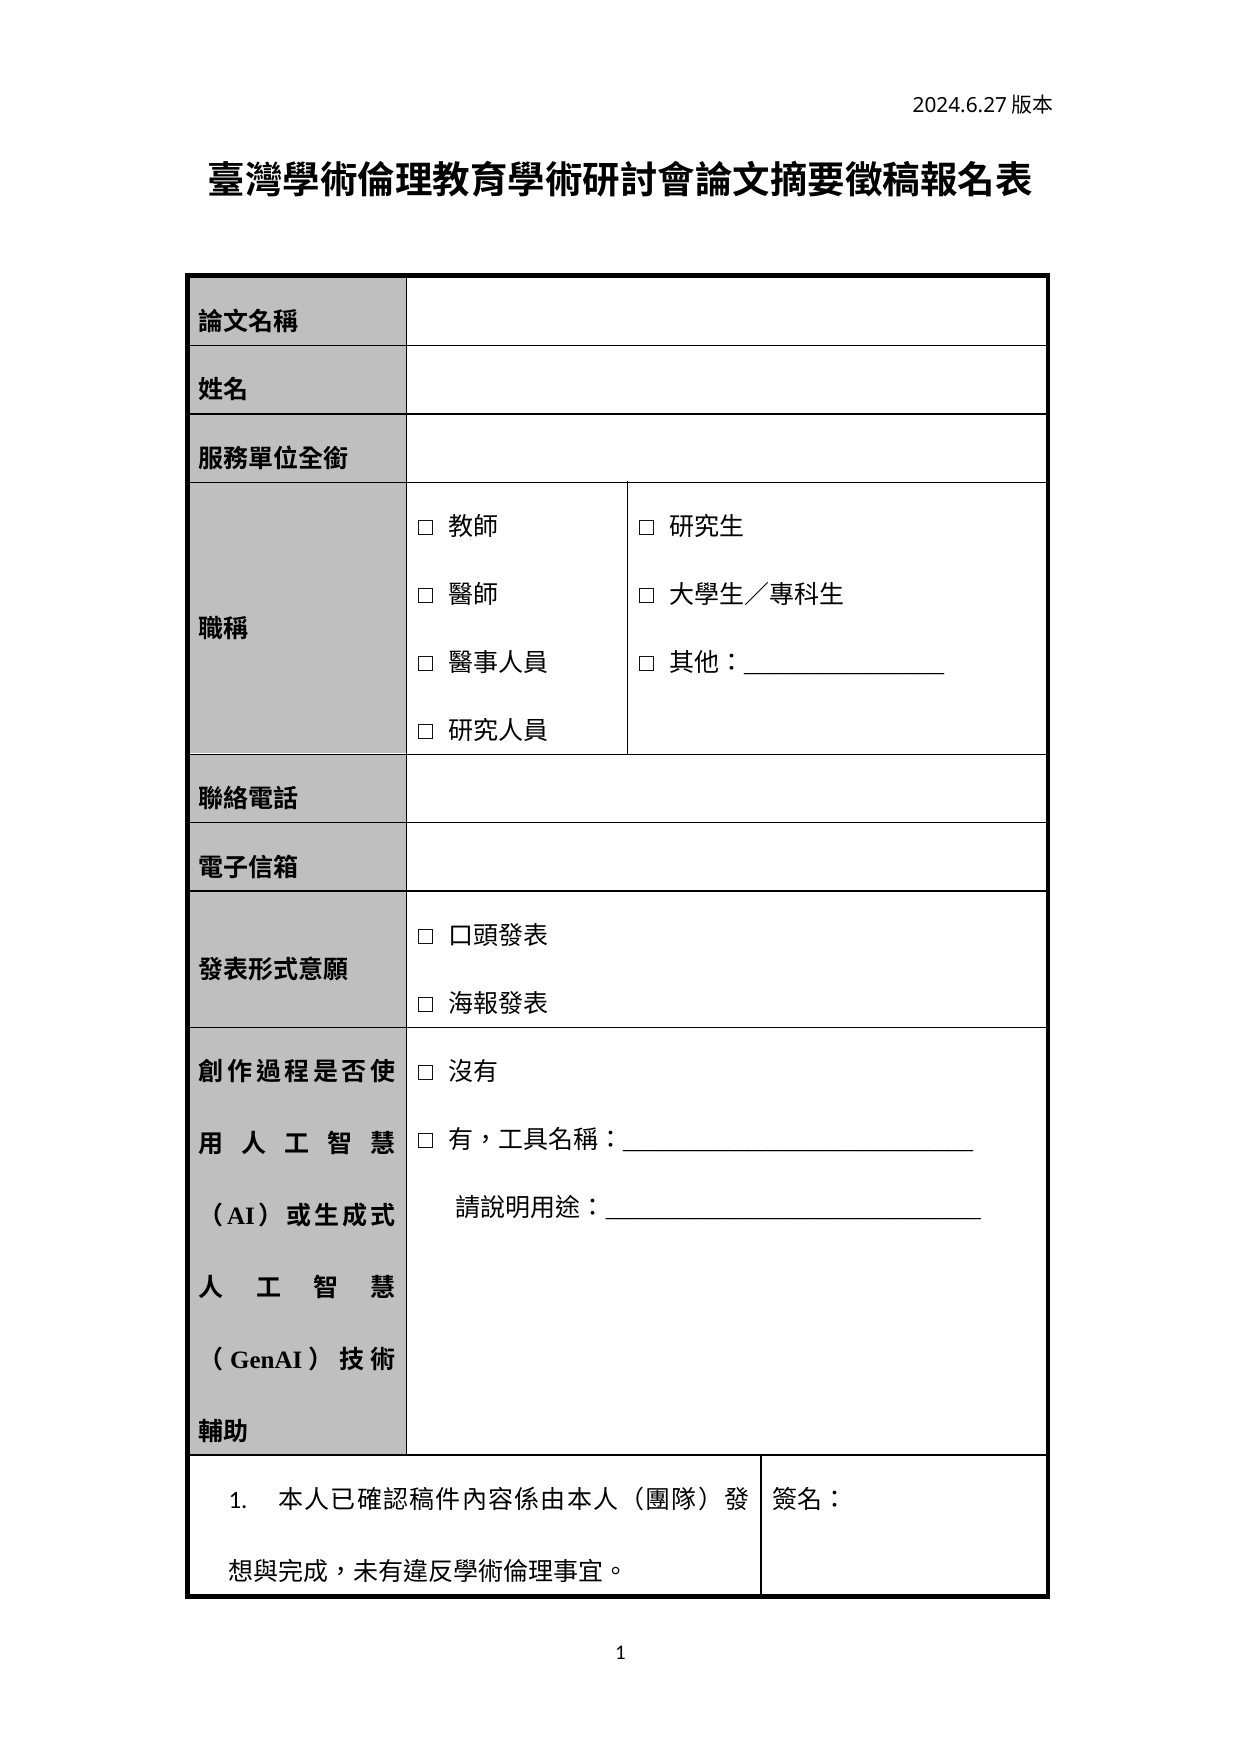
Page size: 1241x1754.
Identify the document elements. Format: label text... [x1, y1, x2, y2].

table_header 論文名稱 [190, 278, 406, 345]
table_cell [407, 823, 1046, 890]
table_header [407, 278, 1046, 345]
table_cell □ 口頭發表 □ 海報發表 [407, 892, 1046, 1026]
table_cell [407, 415, 1046, 481]
table_cell 聯絡電話 [190, 755, 406, 822]
table_cell 電子信箱 [190, 823, 406, 890]
table_cell 發表形式意願 [190, 892, 406, 1026]
table_cell 簽名： [762, 1456, 1046, 1594]
table_cell 服務單位全銜 [190, 415, 406, 481]
table_cell [407, 346, 1046, 413]
text 臺灣學術倫理教育學術研討會論文摘要徵稿報名表 [187, 136, 1053, 198]
table_cell □ 研究生 □ 大學生／專科生 □ 其他：________________ [628, 483, 1046, 753]
table_cell 創作過程是否使用人工智慧（AI）或生成式人工智慧（GenAI）技術輔助 [190, 1028, 406, 1454]
table_cell □ 沒有 □ 有，工具名稱：____________________________ 請說明用途：______________________________ [407, 1028, 1046, 1454]
table_cell □ 教師 □ 醫師 □ 醫事人員 □ 研究人員 [407, 483, 627, 753]
table_cell 本人已確認稿件內容係由本人（團隊）發想與完成，未有違反學術倫理事宜。 本人同意活動辦理單位保有本人個人資訊，並將資料運用於本次活動或相關紀錄文件。 [190, 1456, 760, 1594]
table_cell [407, 755, 1046, 822]
table_cell 姓名 [190, 346, 406, 413]
table_cell 職稱 [190, 483, 406, 753]
